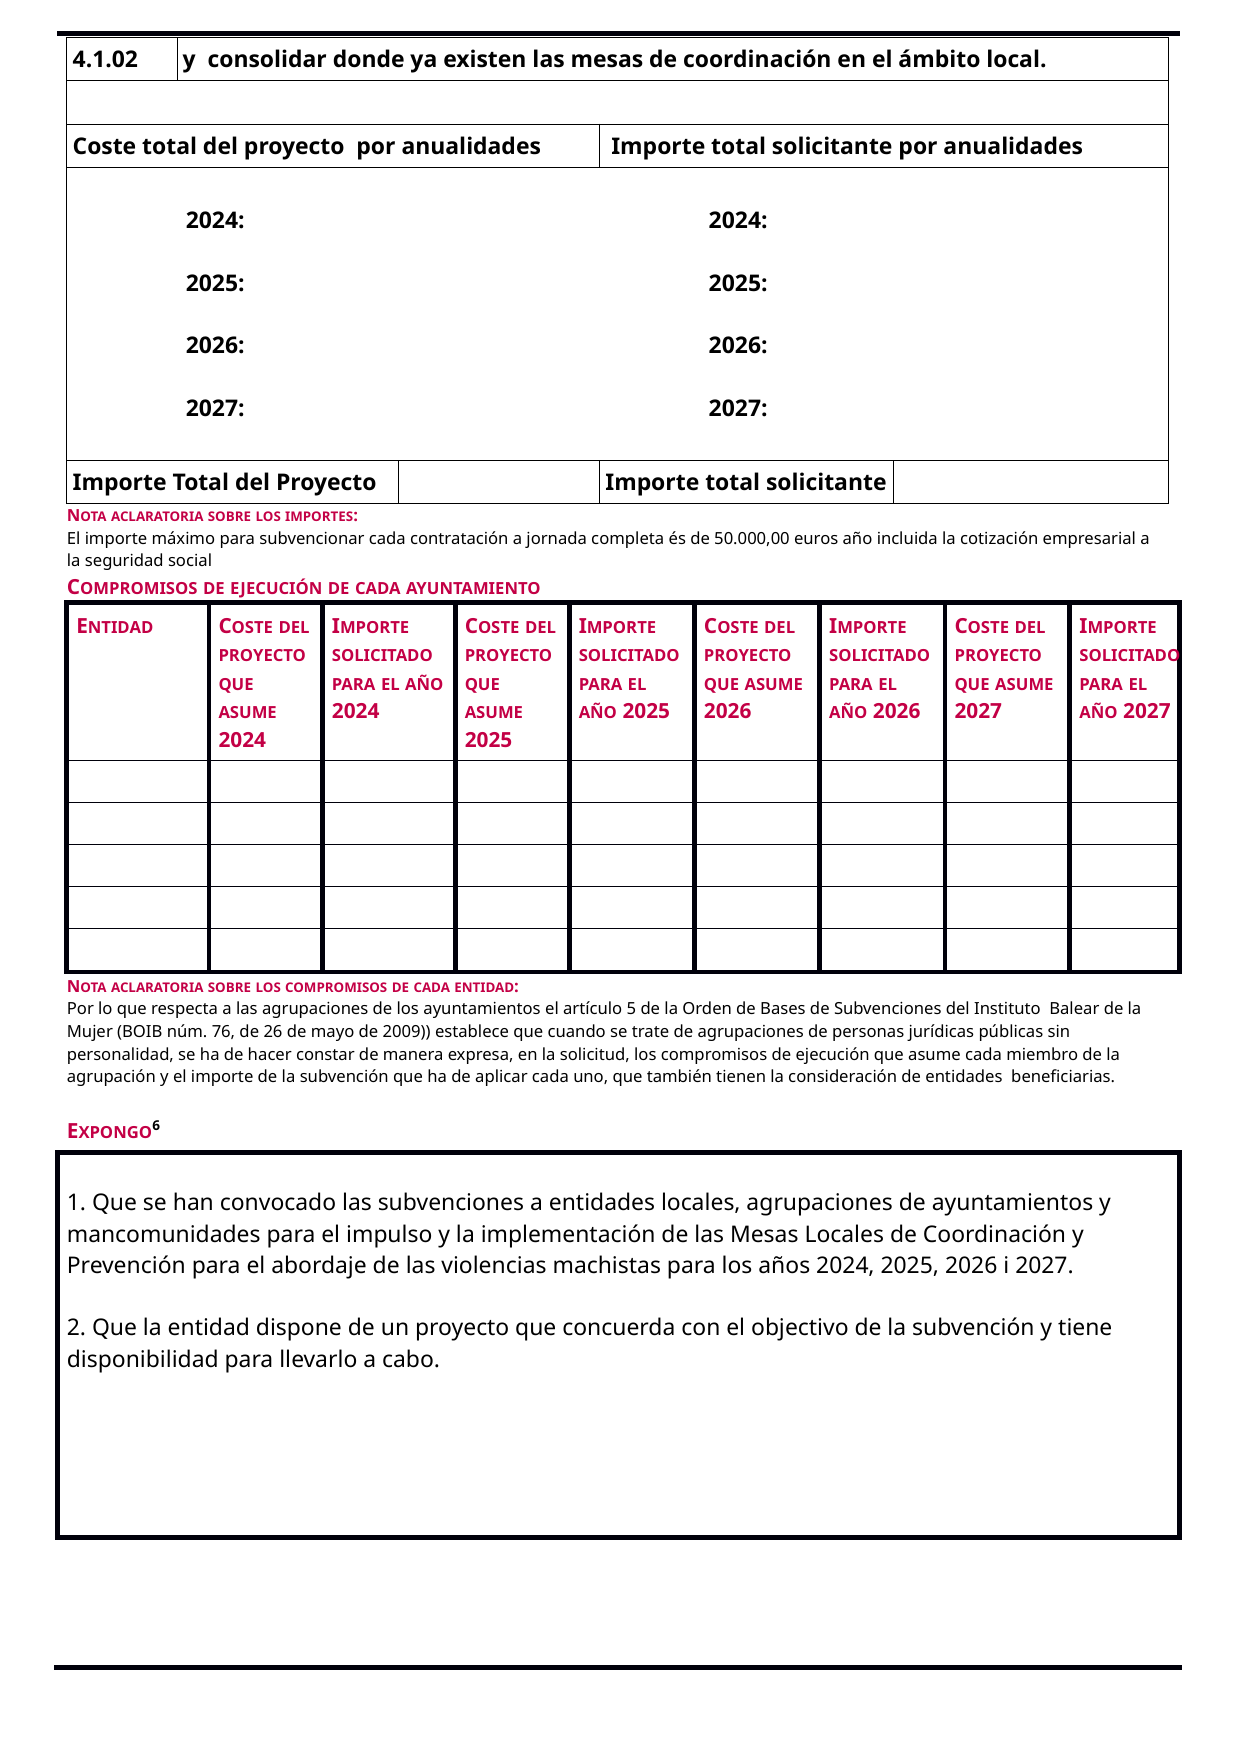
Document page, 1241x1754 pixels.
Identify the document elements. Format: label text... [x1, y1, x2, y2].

table_cell [211, 761, 320, 802]
table_cell [822, 761, 943, 802]
table_header Importe solicitado para el año 2024 [325, 605, 453, 759]
table_cell [572, 929, 692, 969]
table_header Coste del proyecto que asume 2025 [458, 605, 567, 759]
table_cell [572, 845, 692, 886]
table_cell [947, 845, 1067, 886]
table_cell [325, 803, 453, 843]
table_cell 2024: 2024: 2025: 2025: 2026: 2026: 2027: 2027: [67, 168, 1168, 460]
table_header Coste del proyecto que asume 2027 [947, 605, 1067, 759]
table_cell [325, 845, 453, 886]
table_cell [458, 887, 567, 927]
table_cell [69, 845, 207, 886]
table_cell [572, 887, 692, 927]
table_header Importe solicitado para el año 2025 [572, 605, 692, 759]
table_cell [325, 887, 453, 927]
table_cell [1072, 845, 1177, 886]
table_cell 1. Que se han convocado las subvenciones a entidades locales, agrupaciones de ayuntamientos y mancomunidades para el impulso y la implementación de las Mesas Locales de Coordinación y Prevención para el abordaje de las violencias machistas para los años 2024, 2025, 2026 i 2027. 2. Que la entidad dispone de un proyecto que concuerda con el objectivo de la subvención y tiene disponibilidad para llevarlo a cabo. [60, 1155, 1177, 1535]
table_cell [822, 929, 943, 969]
table_cell y consolidar donde ya existen las mesas de coordinación en el ámbito local. [178, 38, 1168, 80]
table_cell [697, 887, 817, 927]
table_cell [894, 461, 1168, 503]
table_cell [697, 761, 817, 802]
table_cell [822, 803, 943, 843]
table_cell [572, 803, 692, 843]
table_cell [1072, 887, 1177, 927]
table_cell [458, 761, 567, 802]
table_cell [211, 887, 320, 927]
table_cell [822, 845, 943, 886]
table_cell [211, 929, 320, 969]
table_header Entidad [69, 605, 207, 759]
table_cell Importe Total del Proyecto [67, 461, 398, 503]
table_cell [697, 845, 817, 886]
table_cell [458, 803, 567, 843]
table_cell [325, 929, 453, 969]
table_cell [458, 929, 567, 969]
table_cell Importe total solicitante [600, 461, 893, 503]
table_cell [697, 803, 817, 843]
table_cell [69, 887, 207, 927]
table_header Nota aclaratoria sobre los importes: El importe máximo para subvencionar cada contratación a jornada completa és de 50.000,00 euros año incluida la cotización empresarial a la seguridad social Compromisos de ejecución de cada ayuntamiento Nota aclaratoria sobre los compromisos de cada entidad: Por lo que respecta a las agrupaciones de los ayuntamientos el artículo 5 de la Orden de Bases de Subvenciones del Instituto Balear de la Mujer (BOIB núm. 76, de 26 de mayo de 2009)) establece que cuando se trate de agrupaciones de personas jurídicas públicas sin personalidad, se ha de hacer constar de manera expresa, en la solicitud, los compromisos de ejecución que asume cada miembro de la agrupación y el importe de la subvención que ha de aplicar cada uno, que también tienen la consideración de entidades beneficiarias. Expongo6 [57, 36, 1179, 1150]
table_cell [1072, 929, 1177, 969]
table_cell Coste total del proyecto por anualidades [67, 125, 599, 167]
table_cell [947, 887, 1067, 927]
table_cell [69, 929, 207, 969]
table_cell [211, 803, 320, 843]
table_cell [69, 761, 207, 802]
table_header [54, 1540, 1182, 1665]
table_header Importe solicitado para el año 2027 [1072, 605, 1177, 759]
table_cell [572, 761, 692, 802]
table_cell [1072, 803, 1177, 843]
table_cell 4.1.02 [67, 38, 177, 80]
table_cell [399, 461, 599, 503]
table_cell [69, 803, 207, 843]
table_cell [325, 761, 453, 802]
table_cell [697, 929, 817, 969]
table_cell [947, 803, 1067, 843]
table_cell [822, 887, 943, 927]
table_cell [67, 81, 1168, 123]
table_cell [211, 845, 320, 886]
table_header Coste del proyecto que asume 2024 [211, 605, 320, 759]
table_cell [947, 761, 1067, 802]
table_cell [1072, 761, 1177, 802]
table_cell Importe total solicitante por anualidades [600, 125, 1168, 167]
table_header Importe solicitado para el año 2026 [822, 605, 943, 759]
table_cell [947, 929, 1067, 969]
table_cell [458, 845, 567, 886]
table_header Coste del proyecto que asume 2026 [697, 605, 817, 759]
